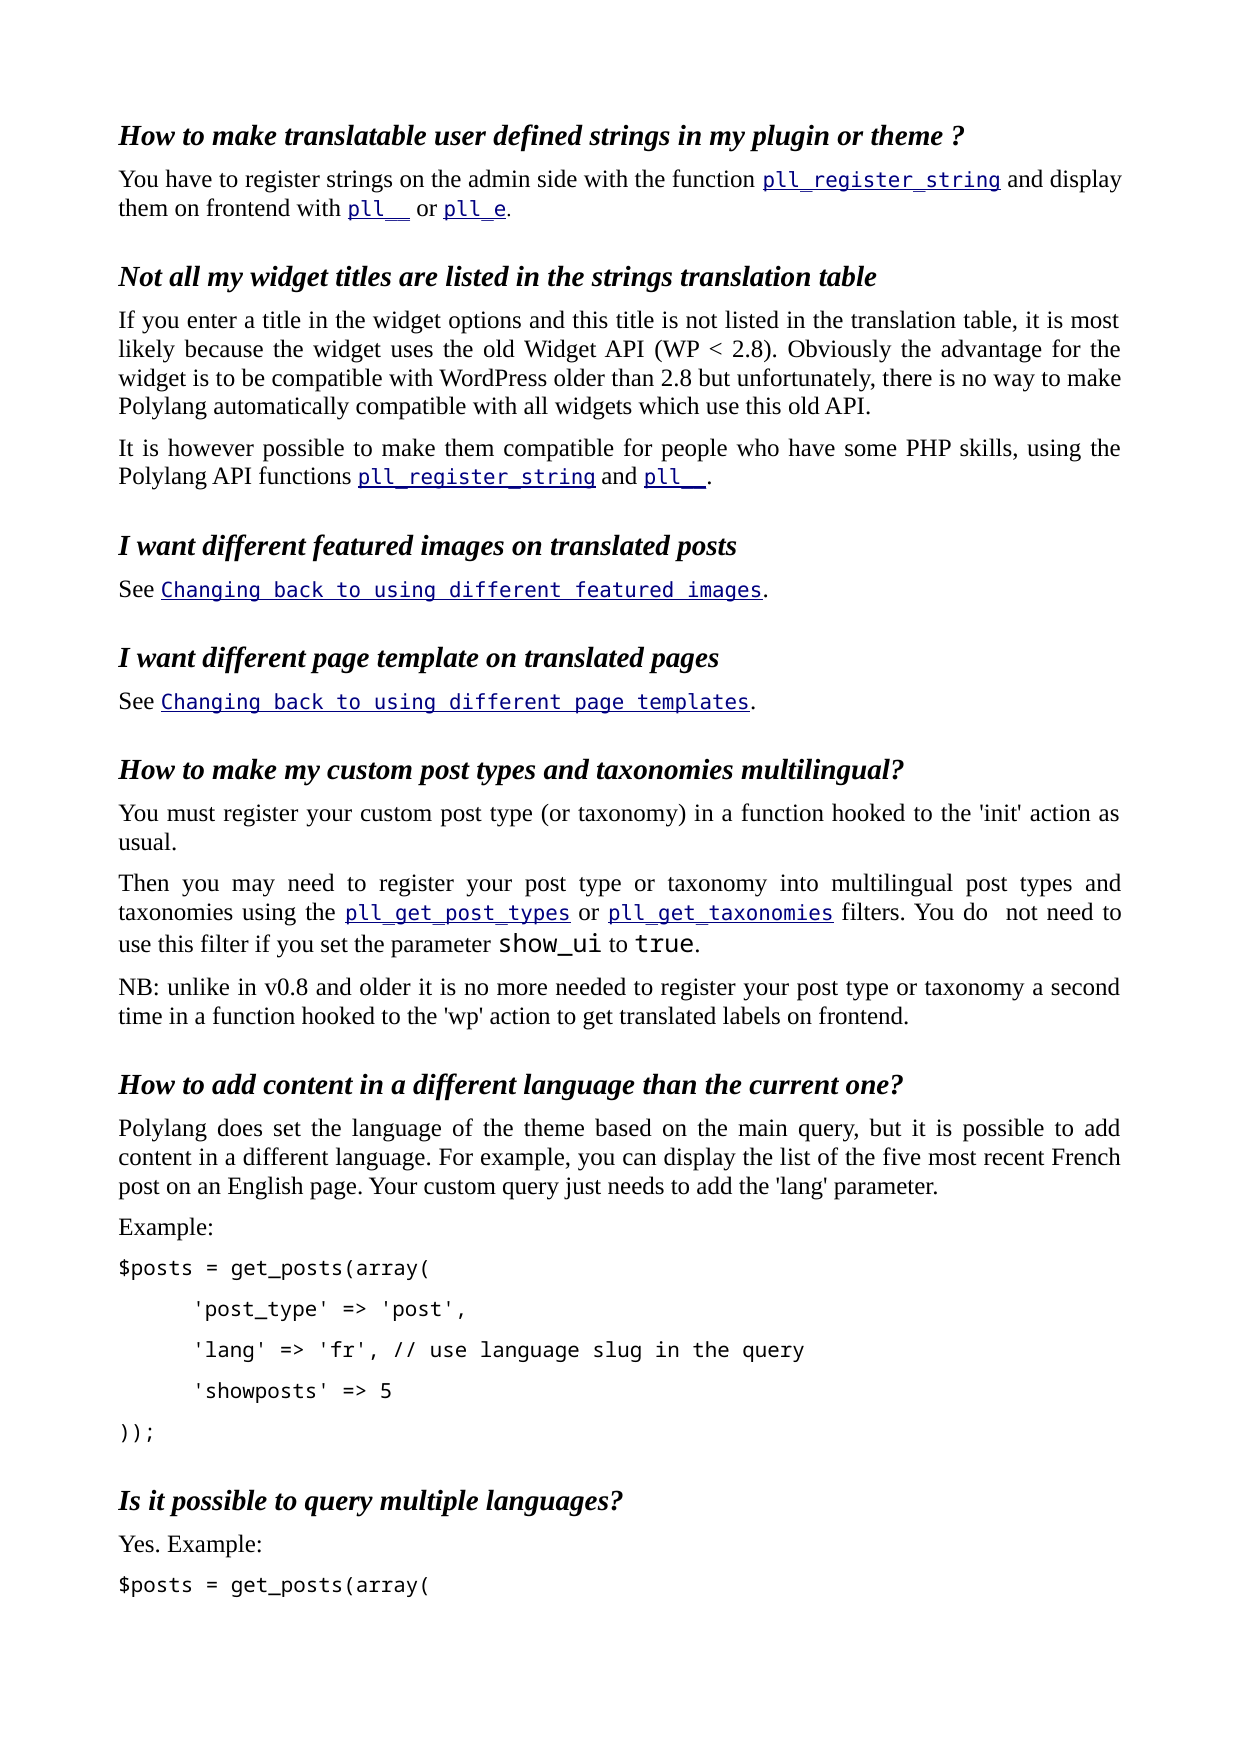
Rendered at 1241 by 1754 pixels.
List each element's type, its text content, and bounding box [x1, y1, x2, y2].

text See Changing back to using different page templates. [118, 686, 1122, 715]
subtitle Is it possible to query multiple languages? [118, 1483, 1122, 1517]
text It is however possible to make them compatible for people who have some PHP skills, using the Polylang API functions pll_register_string and pll__. [118, 433, 1122, 490]
text See Changing back to using different featured images. [118, 574, 1122, 602]
text $posts = get_posts(array( [118, 1570, 1122, 1599]
subtitle I want different page template on translated pages [118, 640, 1122, 673]
text Yes. Example: [118, 1529, 1122, 1558]
text 'post_type' => 'post', [118, 1294, 1122, 1323]
text 'showposts' => 5 [118, 1376, 1122, 1405]
text You must register your custom post type (or taxonomy) in a function hooked to the 'init' action as usual. [118, 798, 1122, 856]
text $posts = get_posts(array( [118, 1253, 1122, 1282]
text Then you may need to register your post type or taxonomy into multilingual post types and taxonomies using the pll_get_post_types or pll_get_taxonomies filters. You do not need to use this filter if you set the parameter show_ui to true. [118, 868, 1122, 960]
text Example: [118, 1212, 1122, 1241]
text If you enter a title in the widget options and this title is not listed in the translation table, it is most likely because the widget uses the old Widget API (WP < 2.8). Obviously the advantage for the widget is to be compatible with WordPress older than 2.8 but unfortunately, there is no way to make Polylang automatically compatible with all widgets which use this old API. [118, 305, 1122, 420]
subtitle How to make my custom post types and taxonomies multilingual? [118, 752, 1122, 786]
subtitle Not all my widget titles are listed in the strings translation table [118, 259, 1122, 293]
text You have to register strings on the admin side with the function pll_register_string and display them on frontend with pll__ or pll_e. [118, 164, 1122, 222]
text Polylang does set the language of the theme based on the main query, but it is possible to add content in a different language. For example, you can display the list of the five most recent French post on an English page. Your custom query just needs to add the 'lang' parameter. [118, 1113, 1122, 1200]
subtitle I want different featured images on translated posts [118, 528, 1122, 561]
text NB: unlike in v0.8 and older it is no more needed to register your post type or taxonomy a second time in a function hooked to the 'wp' action to get translated labels on frontend. [118, 972, 1122, 1030]
subtitle How to make translatable user defined strings in my plugin or theme ? [118, 118, 1122, 152]
text 'lang' => 'fr', // use language slug in the query [118, 1335, 1122, 1364]
text )); [118, 1417, 1122, 1446]
subtitle How to add content in a different language than the current one? [118, 1067, 1122, 1101]
